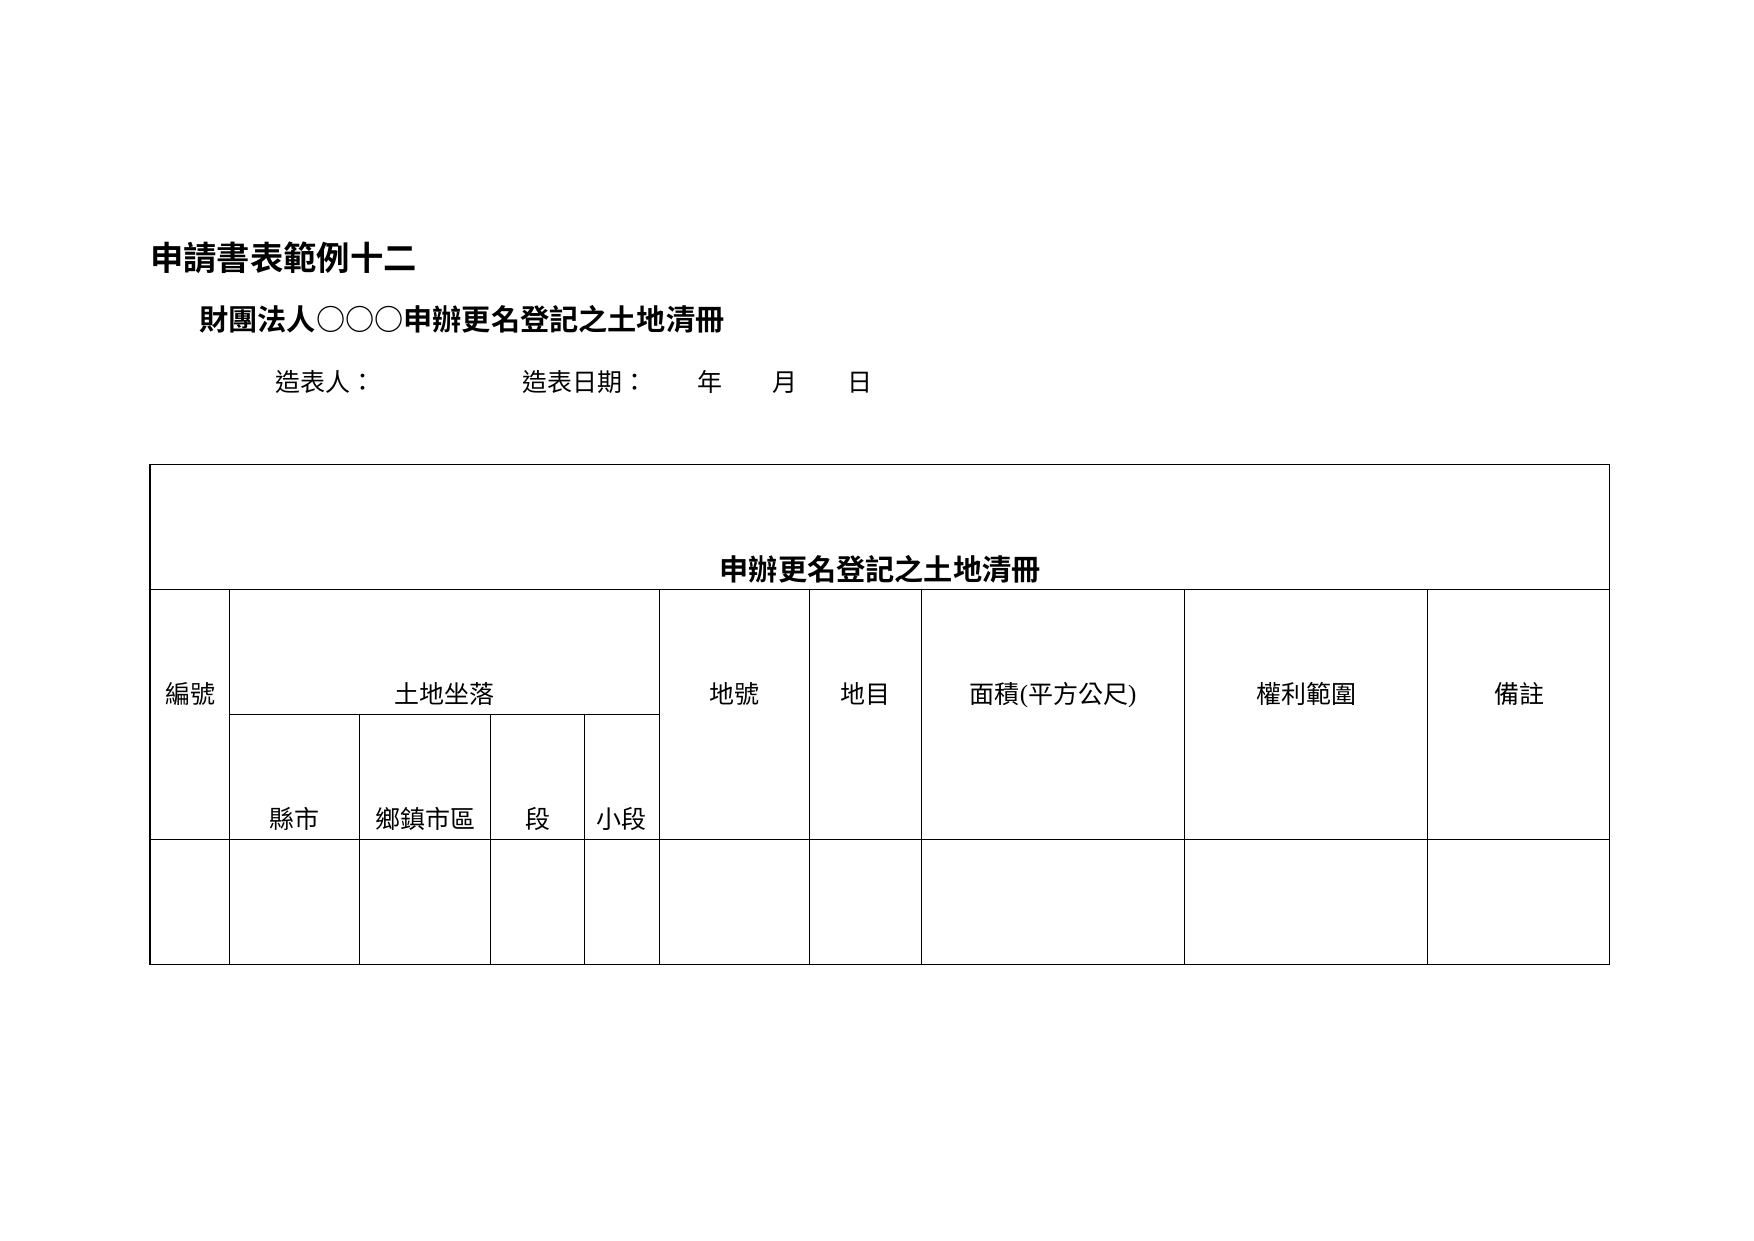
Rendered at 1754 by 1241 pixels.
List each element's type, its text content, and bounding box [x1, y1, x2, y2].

table_cell 地目 [810, 590, 921, 839]
table_header 申辦更名登記之土地清冊 [151, 465, 1609, 589]
table_cell 編號 [151, 590, 229, 839]
table_cell 小段 [585, 715, 659, 839]
table_cell [151, 840, 229, 964]
table_cell 備註 [1428, 590, 1609, 839]
table_cell [660, 840, 809, 964]
table_cell [1428, 840, 1609, 964]
table_cell 土地坐落 [230, 590, 659, 714]
table_cell 段 [491, 715, 584, 839]
table_cell 地號 [660, 590, 809, 839]
table_cell [491, 840, 584, 964]
table_cell [585, 840, 659, 964]
text 財團法人○○○申辦更名登記之土地清冊 [199, 276, 1604, 339]
table_cell 面積(平方公尺) [922, 590, 1184, 839]
table_cell [1185, 840, 1427, 964]
text 造表人： 造表日期： 年 月 日 [150, 339, 1604, 401]
table_cell [360, 840, 490, 964]
table_cell [810, 840, 921, 964]
table_cell [922, 840, 1184, 964]
table_cell 權利範圍 [1185, 590, 1427, 839]
text 申請書表範例十二 [150, 214, 1604, 276]
table_cell 縣市 [230, 715, 359, 839]
table_cell [230, 840, 359, 964]
table_cell 鄉鎮市區 [360, 715, 490, 839]
